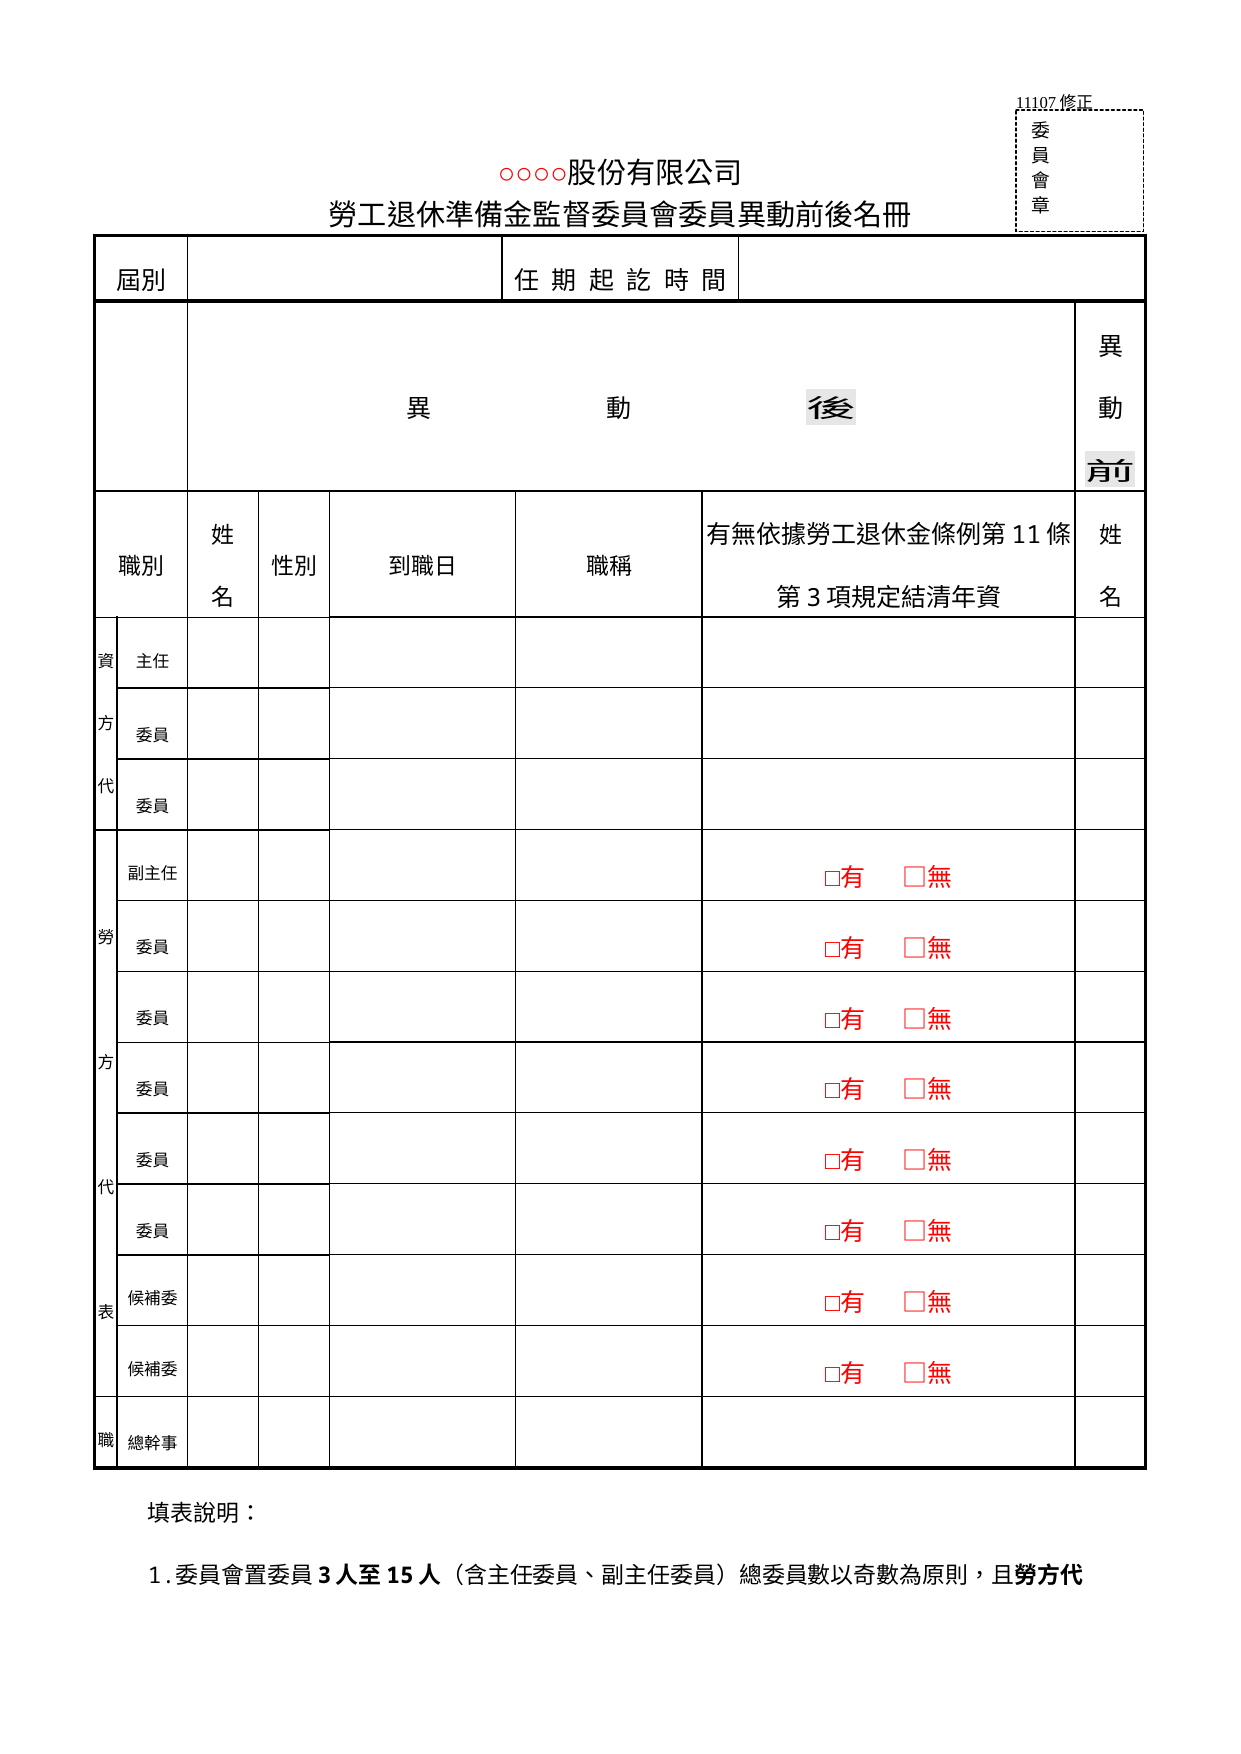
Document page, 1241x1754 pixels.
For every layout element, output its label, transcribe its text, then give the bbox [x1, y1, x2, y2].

table_cell [516, 901, 701, 971]
table_cell 職稱 [516, 492, 701, 616]
table_cell 總幹事 [118, 1397, 187, 1466]
table_cell [188, 760, 258, 829]
table_cell [703, 759, 1074, 829]
table_cell [1076, 972, 1144, 1041]
table_cell 異 動 前 [1076, 303, 1144, 490]
table_cell [516, 1397, 701, 1466]
table_cell [259, 1114, 329, 1183]
table_cell 委員 [118, 760, 187, 829]
table_cell □有 □無 [703, 901, 1074, 971]
table_cell 委員 [118, 1185, 187, 1254]
table_cell [330, 901, 515, 971]
table_cell 委員 [118, 689, 187, 758]
table_cell 性別 [259, 492, 329, 616]
table_cell 姓 名 [1076, 492, 1144, 616]
table_cell [330, 1043, 515, 1112]
table_cell [259, 689, 329, 758]
table_cell 候補委員 [118, 1326, 187, 1396]
table_cell [259, 760, 329, 829]
table_cell [330, 759, 515, 829]
table_header 任 期 起 訖 時 間 [503, 237, 738, 299]
table_cell 職 員 [96, 1397, 116, 1466]
table_cell □有 □無 [703, 830, 1074, 900]
table_cell [1076, 688, 1144, 758]
text 1.委員會置委員3人至15人（含主任委員、副主任委員）總委員數以奇數為原則，且勞方代 [148, 1532, 1092, 1594]
table_cell [1076, 1326, 1144, 1396]
text 填表說明： [148, 1470, 1092, 1532]
table_cell [259, 1256, 329, 1325]
table_cell [703, 1397, 1074, 1466]
table_cell [330, 688, 515, 758]
table_cell 勞 方 代 表 [96, 831, 116, 1396]
table_cell [516, 1043, 701, 1112]
table_cell [188, 618, 258, 687]
table_cell 主任 委員 [118, 618, 187, 687]
text ○○○○股份有限公司 [148, 150, 1016, 192]
table_cell □有 □無 [703, 1326, 1074, 1396]
table_cell [188, 901, 258, 971]
table_cell [703, 618, 1074, 687]
table_cell [330, 972, 515, 1041]
table_cell [1076, 1184, 1144, 1254]
table_cell 委員 [118, 901, 187, 971]
table_cell 資 方 代 表 [96, 618, 116, 829]
table_cell [516, 688, 701, 758]
table_header 屆別 [96, 237, 187, 299]
table_cell [259, 972, 329, 1041]
table_cell [188, 1256, 258, 1325]
table_header [188, 237, 501, 299]
table_cell 委員 [118, 1114, 187, 1183]
table_cell [188, 1043, 258, 1112]
table_cell [259, 901, 329, 971]
table_cell [188, 689, 258, 758]
table_cell [703, 688, 1074, 758]
table_cell 委員 [118, 972, 187, 1041]
table_cell [259, 1397, 329, 1466]
table_cell [1076, 1255, 1144, 1325]
table_cell [1076, 830, 1144, 900]
table_cell [188, 831, 258, 900]
table_cell [1076, 901, 1144, 971]
table_cell [330, 1397, 515, 1466]
table_cell 到職日 [330, 492, 515, 616]
table_cell [516, 759, 701, 829]
table_cell [516, 618, 701, 687]
table_cell □有 □無 [703, 1255, 1074, 1325]
table_cell 候補委員 [118, 1256, 187, 1325]
table_cell [188, 1397, 258, 1466]
text 勞工退休準備金監督委員會委員異動前後名冊 [148, 192, 1092, 234]
table_cell [516, 830, 701, 900]
table_cell [259, 1043, 329, 1112]
table_cell [1076, 618, 1144, 687]
table_cell [1076, 759, 1144, 829]
table_cell 委員 [118, 1043, 187, 1112]
table_cell [259, 1326, 329, 1396]
table_cell [259, 1185, 329, 1254]
table_cell [516, 1184, 701, 1254]
table_cell [1076, 1043, 1144, 1112]
table_cell 職別 [96, 492, 187, 616]
table_cell [516, 1255, 701, 1325]
table_header [739, 237, 1144, 299]
table_cell [330, 618, 515, 687]
table_cell [330, 830, 515, 900]
table_cell □有 □無 [703, 972, 1074, 1041]
table_cell 異 動 後 [188, 303, 1074, 490]
table_cell [259, 618, 329, 687]
table_cell [1076, 1397, 1144, 1466]
table_cell 副主任 委 員 [118, 831, 187, 900]
table_cell 有無依據勞工退休金條例第11條第3項規定結清年資 [703, 492, 1074, 616]
table_cell [1076, 1113, 1144, 1183]
table_cell [330, 1113, 515, 1183]
table_cell [330, 1255, 515, 1325]
table_cell [188, 972, 258, 1041]
table_cell [188, 1326, 258, 1396]
table_cell [188, 1185, 258, 1254]
table_cell [330, 1184, 515, 1254]
table_cell [516, 1113, 701, 1183]
table_cell [188, 1114, 258, 1183]
table_cell [259, 831, 329, 900]
table_cell □有 □無 [703, 1184, 1074, 1254]
table_cell □有 □無 [703, 1043, 1074, 1112]
table_cell [96, 303, 187, 490]
table_cell [516, 1326, 701, 1396]
table_cell 姓 名 [188, 492, 258, 616]
table_cell [330, 1326, 515, 1396]
table_cell [516, 972, 701, 1041]
table_cell □有 □無 [703, 1113, 1074, 1183]
